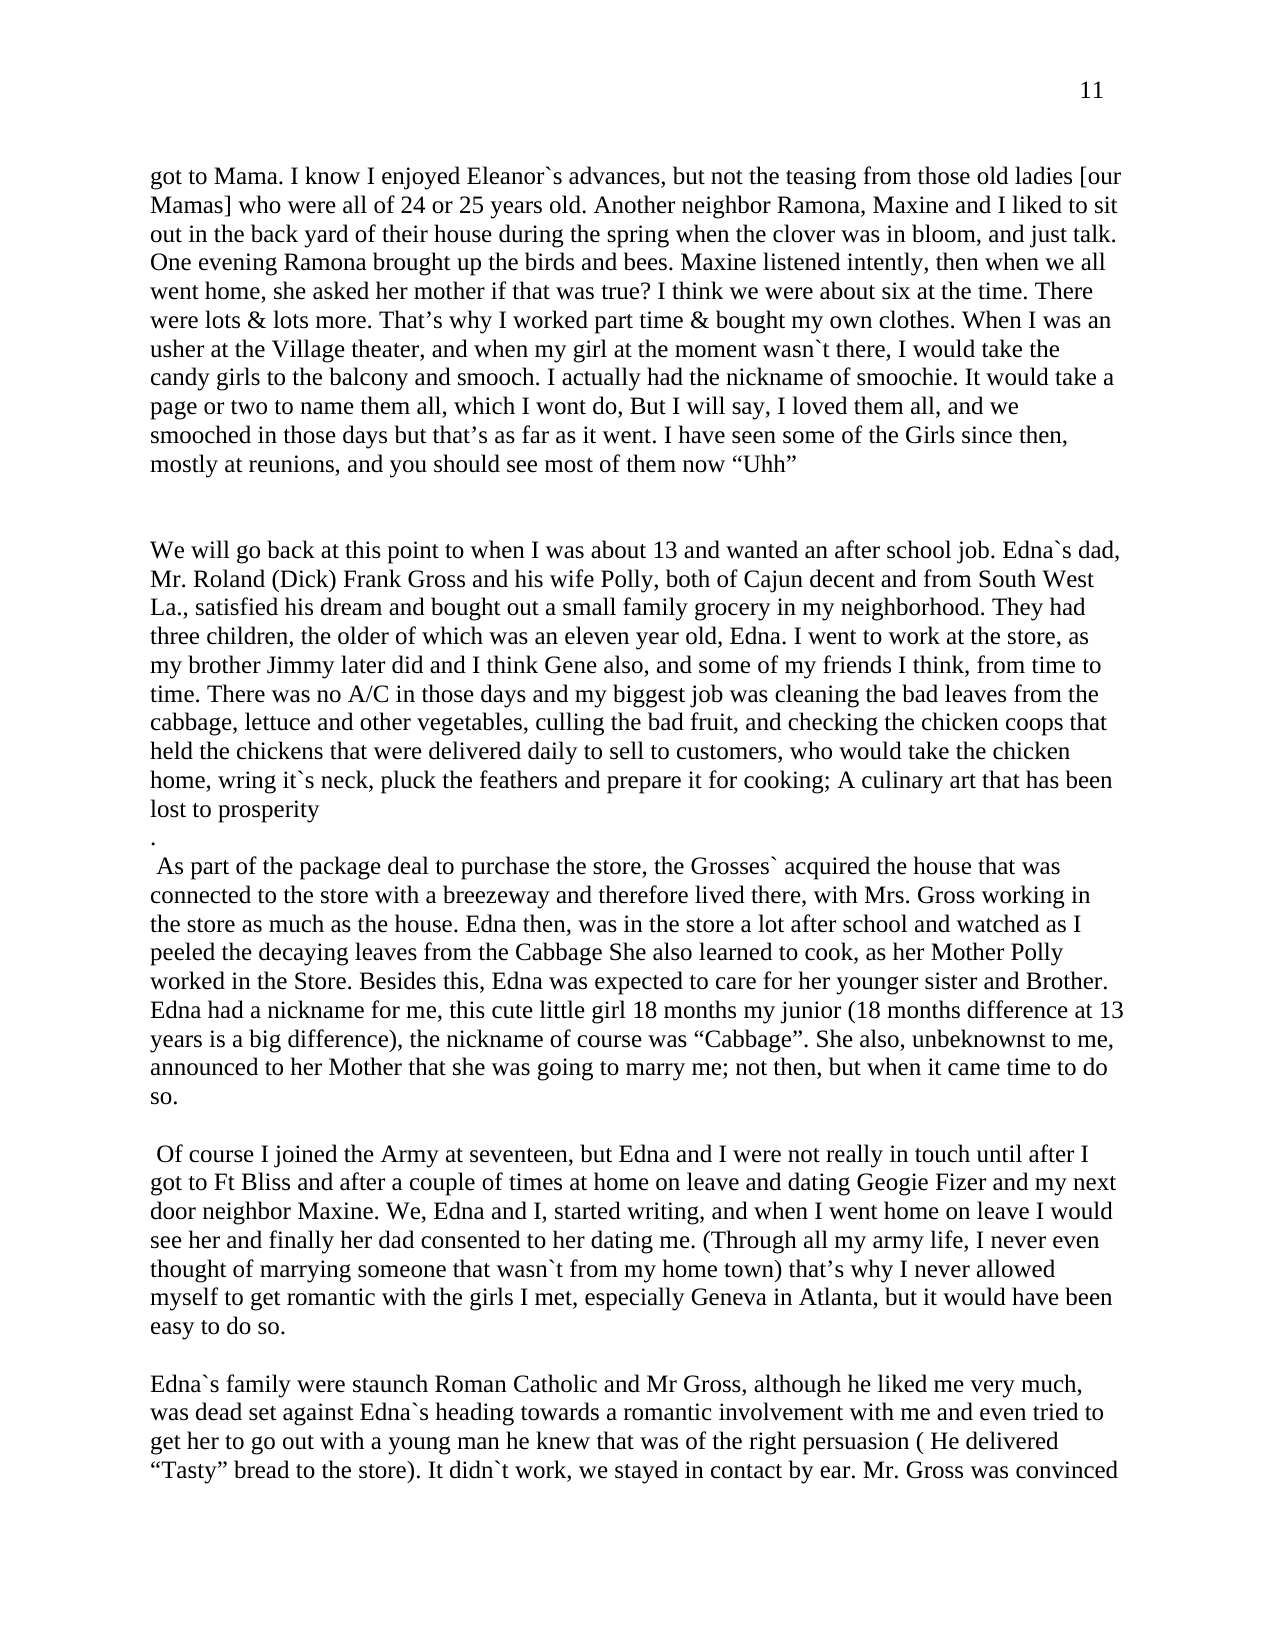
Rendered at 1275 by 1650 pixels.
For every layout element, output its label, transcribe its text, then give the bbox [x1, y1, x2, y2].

text . [150, 822, 1125, 851]
text As part of the package deal to purchase the store, the Grosses` acquired the house that was connected to the store with a breezeway and therefore lived there, with Mrs. Gross working in the store as much as the house. Edna then, was in the store a lot after school and watched as I peeled the decaying leaves from the Cabbage She also learned to cook, as her Mother Polly worked in the Store. Besides this, Edna was expected to care for her younger sister and Brother. Edna had a nickname for me, this cute little girl 18 months my junior (18 months difference at 13 years is a big difference), the nickname of course was “Cabbage”. She also, unbeknownst to me, announced to her Mother that she was going to marry me; not then, but when it came time to do so. [150, 851, 1125, 1110]
text We will go back at this point to when I was about 13 and wanted an after school job. Edna`s dad, Mr. Roland (Dick) Frank Gross and his wife Polly, both of Cajun decent and from South West La., satisfied his dream and bought out a small family grocery in my neighborhood. They had three children, the older of which was an eleven year old, Edna. I went to work at the store, as my brother Jimmy later did and I think Gene also, and some of my friends I think, from time to time. There was no A/C in those days and my biggest job was cleaning the bad leaves from the cabbage, lettuce and other vegetables, culling the bad fruit, and checking the chicken coops that held the chickens that were delivered daily to sell to customers, who would take the chicken home, wring it`s neck, pluck the feathers and prepare it for cooking; A culinary art that has been lost to prosperity [150, 535, 1125, 822]
text Of course I joined the Army at seventeen, but Edna and I were not really in touch until after I got to Ft Bliss and after a couple of times at home on leave and dating Geogie Fizer and my next door neighbor Maxine. We, Edna and I, started writing, and when I went home on leave I would see her and finally her dad consented to her dating me. (Through all my army life, I never even thought of marrying someone that wasn`t from my home town) that’s why I never allowed myself to get romantic with the girls I met, especially Geneva in Atlanta, but it would have been easy to do so. [150, 1139, 1125, 1340]
text got to Mama. I know I enjoyed Eleanor`s advances, but not the teasing from those old ladies [our Mamas] who were all of 24 or 25 years old. Another neighbor Ramona, Maxine and I liked to sit out in the back yard of their house during the spring when the clover was in bloom, and just talk. One evening Ramona brought up the birds and bees. Maxine listened intently, then when we all went home, she asked her mother if that was true? I think we were about six at the time. There were lots & lots more. That’s why I worked part time & bought my own clothes. When I was an usher at the Village theater, and when my girl at the moment wasn`t there, I would take the candy girls to the balcony and smooch. I actually had the nickname of smoochie. It would take a page or two to name them all, which I wont do, But I will say, I loved them all, and we smooched in those days but that’s as far as it went. I have seen some of the Girls since then, mostly at reunions, and you should see most of them now “Uhh” [150, 161, 1125, 477]
text Edna`s family were staunch Roman Catholic and Mr Gross, although he liked me very much, was dead set against Edna`s heading towards a romantic involvement with me and even tried to get her to go out with a young man he knew that was of the right persuasion ( He delivered “Tasty” bread to the store). It didn`t work, we stayed in contact by ear. Mr. Gross was convinced [150, 1369, 1125, 1484]
